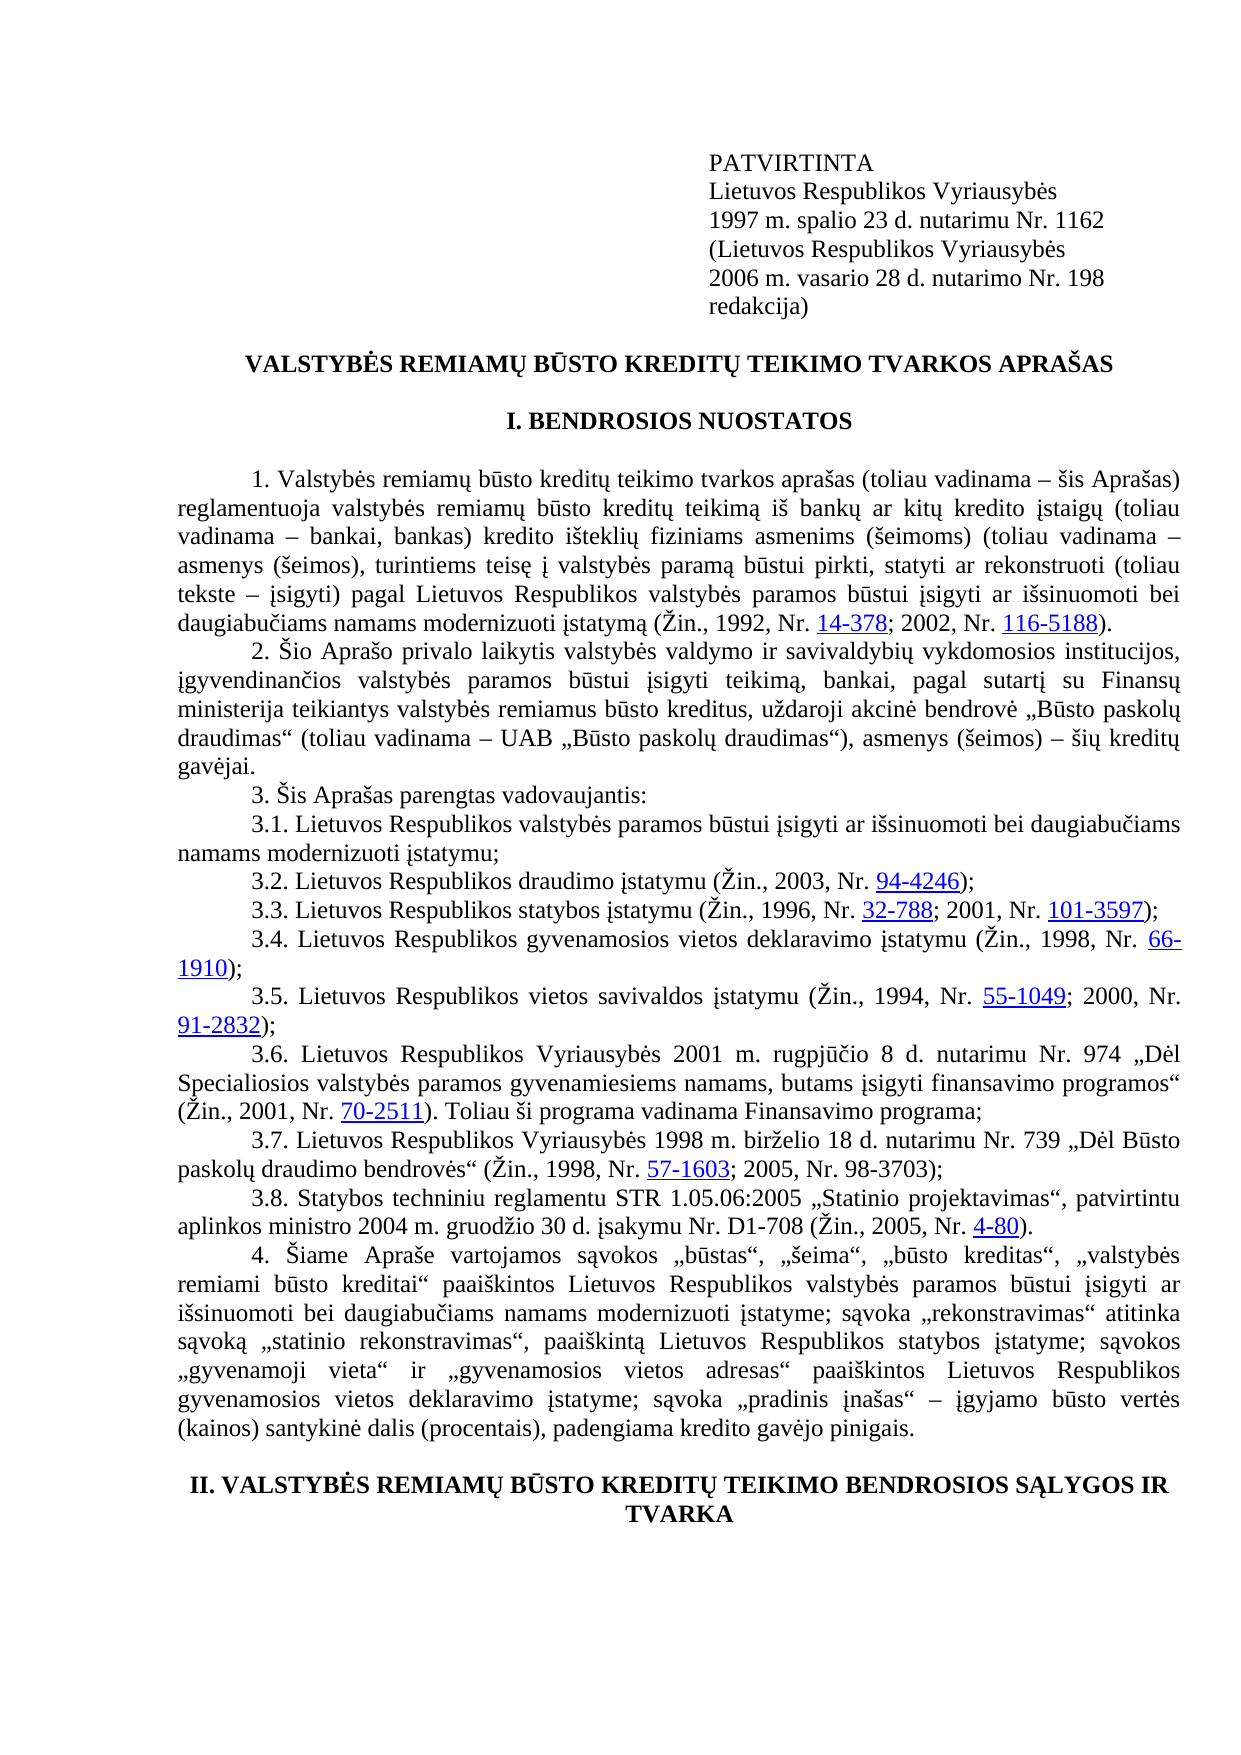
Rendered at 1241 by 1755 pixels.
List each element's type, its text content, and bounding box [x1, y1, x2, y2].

text redakcija) [177, 291, 1181, 320]
text 3.6. Lietuvos Respublikos Vyriausybės 2001 m. rugpjūčio 8 d. nutarimu Nr. 974 „Dėl Specialiosios valstybės paramos gyvenamiesiems namams, butams įsigyti finansavimo programos“ (Žin., 2001, Nr. 70-2511). Toliau ši programa vadinama Finansavimo programa; [177, 1039, 1181, 1125]
text PATVIRTINTA [177, 148, 1181, 176]
text VALSTYBĖS REMIAMŲ BŪSTO KREDITŲ TEIKIMO TVARKOS APRAŠAS [177, 349, 1181, 378]
text 3. Šis Aprašas parengtas vadovaujantis: [177, 780, 1181, 809]
text 3.7. Lietuvos Respublikos Vyriausybės 1998 m. birželio 18 d. nutarimu Nr. 739 „Dėl Būsto paskolų draudimo bendrovės“ (Žin., 1998, Nr. 57-1603; 2005, Nr. 98-3703); [177, 1125, 1181, 1183]
text 2006 m. vasario 28 d. nutarimo Nr. 198 [177, 263, 1181, 291]
text 3.8. Statybos techniniu reglamentu STR 1.05.06:2005 „Statinio projektavimas“, patvirtintu aplinkos ministro 2004 m. gruodžio 30 d. įsakymu Nr. D1-708 (Žin., 2005, Nr. 4-80). [177, 1183, 1181, 1240]
text II. Valstybės remiamų būsto kreditų teikimo bendrosios sąlygos ir tvarkA [177, 1470, 1181, 1528]
text Lietuvos Respublikos Vyriausybės [177, 176, 1181, 205]
text 3.2. Lietuvos Respublikos draudimo įstatymu (Žin., 2003, Nr. 94-4246); [177, 866, 1181, 895]
text 1. Valstybės remiamų būsto kreditų teikimo tvarkos aprašas (toliau vadinama – šis Aprašas) reglamentuoja valstybės remiamų būsto kreditų teikimą iš bankų ar kitų kredito įstaigų (toliau vadinama – bankai, bankas) kredito išteklių fiziniams asmenims (šeimoms) (toliau vadinama – asmenys (šeimos), turintiems teisę į valstybės paramą būstui pirkti, statyti ar rekonstruoti (toliau tekste – įsigyti) pagal Lietuvos Respublikos valstybės paramos būstui įsigyti ar išsinuomoti bei daugiabučiams namams modernizuoti įstatymą (Žin., 1992, Nr. 14-378; 2002, Nr. 116-5188). [177, 464, 1181, 636]
text 3.1. Lietuvos Respublikos valstybės paramos būstui įsigyti ar išsinuomoti bei daugiabučiams namams modernizuoti įstatymu; [177, 809, 1181, 866]
text 3.4. Lietuvos Respublikos gyvenamosios vietos deklaravimo įstatymu (Žin., 1998, Nr. 66-1910); [177, 924, 1181, 981]
text 1997 m. spalio 23 d. nutarimu Nr. 1162 [177, 205, 1181, 234]
text I. BENDROSIOS NUOSTATOS [177, 406, 1181, 435]
text 4. Šiame Apraše vartojamos sąvokos „būstas“, „šeima“, „būsto kreditas“, „valstybės remiami būsto kreditai“ paaiškintos Lietuvos Respublikos valstybės paramos būstui įsigyti ar išsinuomoti bei daugiabučiams namams modernizuoti įstatyme; sąvoka „rekonstravimas“ atitinka sąvoką „statinio rekonstravimas“, paaiškintą Lietuvos Respublikos statybos įstatyme; sąvokos „gyvenamoji vieta“ ir „gyvenamosios vietos adresas“ paaiškintos Lietuvos Respublikos gyvenamosios vietos deklaravimo įstatyme; sąvoka „pradinis įnašas“ – įgyjamo būsto vertės (kainos) santykinė dalis (procentais), padengiama kredito gavėjo pinigais. [177, 1240, 1181, 1441]
text 2. Šio Aprašo privalo laikytis valstybės valdymo ir savivaldybių vykdomosios institucijos, įgyvendinančios valstybės paramos būstui įsigyti teikimą, bankai, pagal sutartį su Finansų ministerija teikiantys valstybės remiamus būsto kreditus, uždaroji akcinė bendrovė „Būsto paskolų draudimas“ (toliau vadinama – UAB „Būsto paskolų draudimas“), asmenys (šeimos) – šių kreditų gavėjai. [177, 636, 1181, 780]
text (Lietuvos Respublikos Vyriausybės [177, 234, 1181, 263]
text 3.5. Lietuvos Respublikos vietos savivaldos įstatymu (Žin., 1994, Nr. 55-1049; 2000, Nr. 91-2832); [177, 981, 1181, 1039]
text 3.3. Lietuvos Respublikos statybos įstatymu (Žin., 1996, Nr. 32-788; 2001, Nr. 101-3597); [177, 895, 1181, 924]
